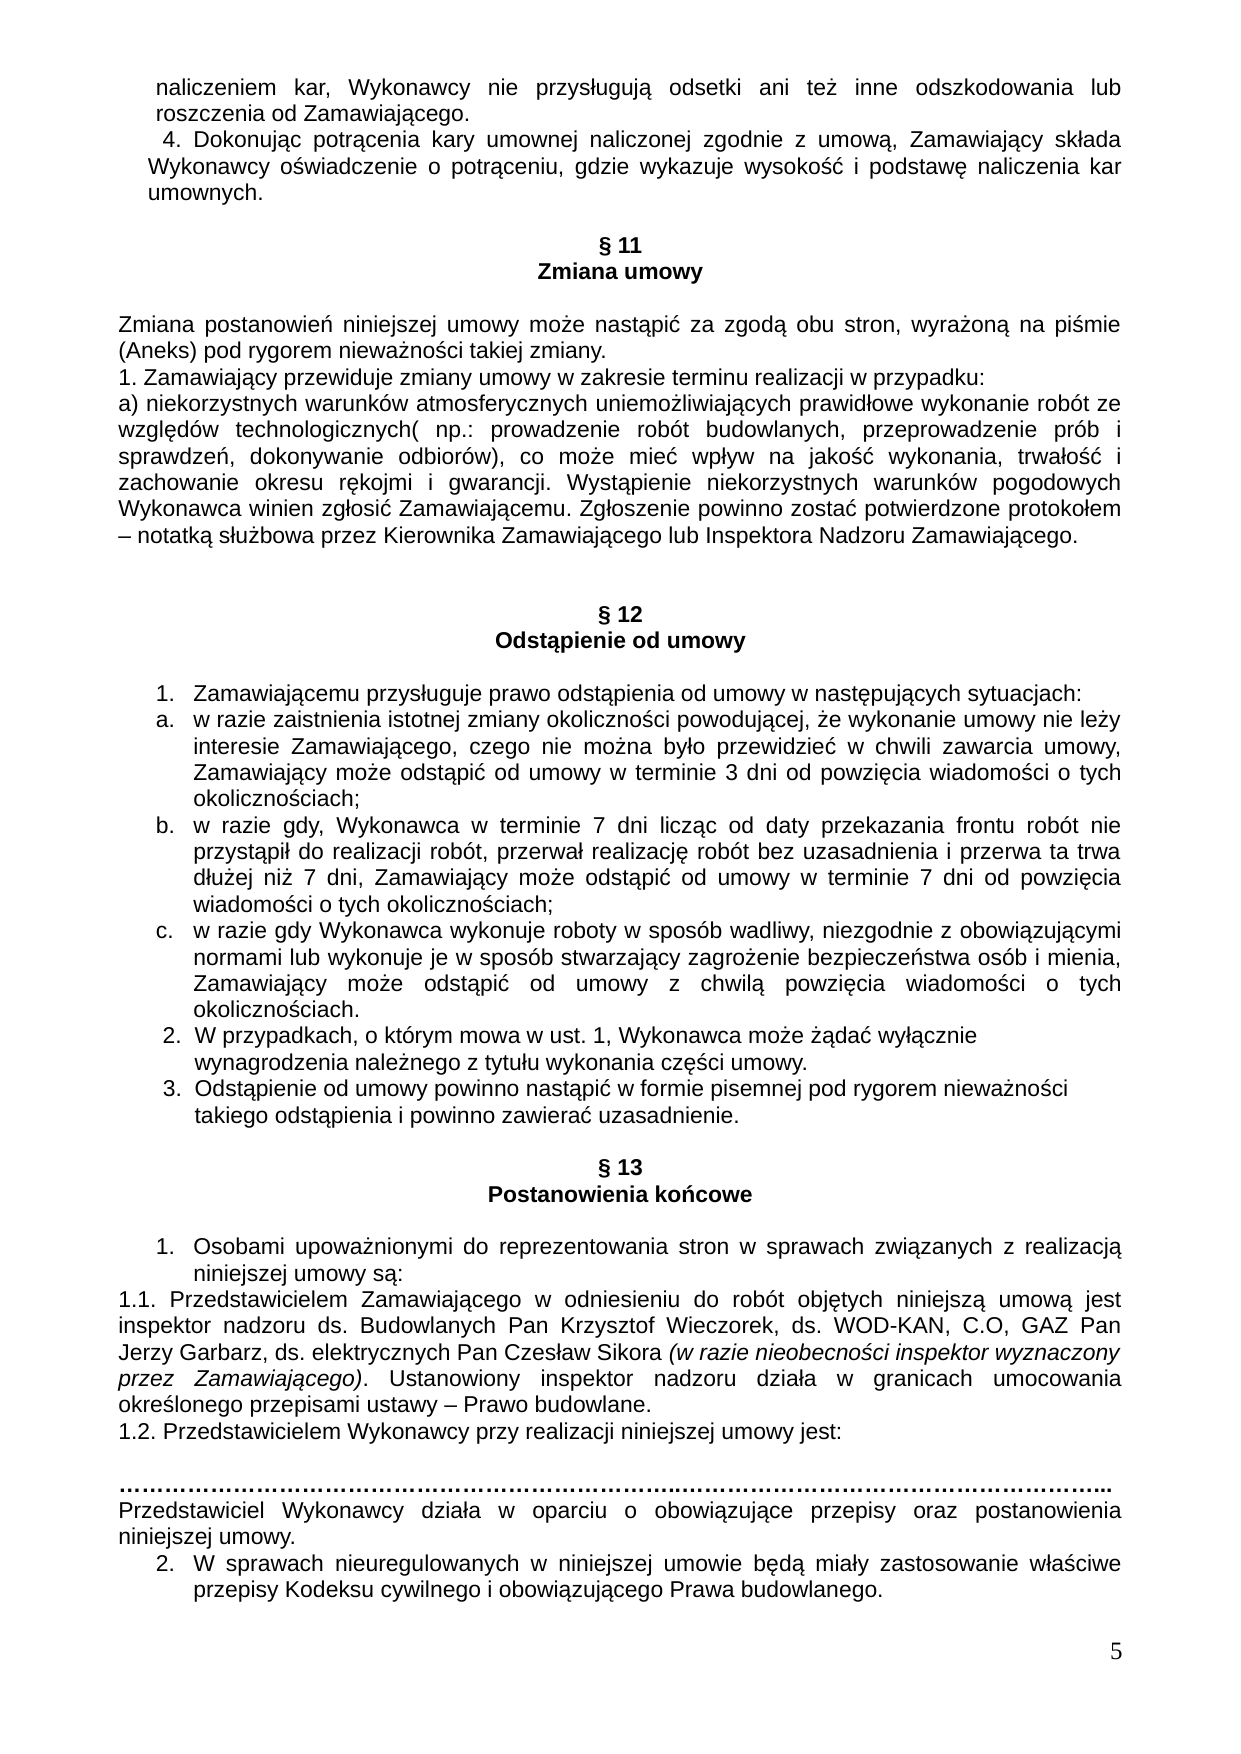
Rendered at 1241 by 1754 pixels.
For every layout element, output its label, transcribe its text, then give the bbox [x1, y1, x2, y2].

text § 13 [118, 1154, 1122, 1181]
list w razie zaistnienia istotnej zmiany okoliczności powodującej, że wykonanie umowy nie leży interesie Zamawiającego, czego nie można było przewidzieć w chwili zawarcia umowy, Zamawiający może odstąpić od umowy w terminie 3 dni od powzięcia wiadomości o tych okolicznościach; [156, 706, 1122, 812]
text 2. W przypadkach, o którym mowa w ust. 1, Wykonawca może żądać wyłącznie [162, 1022, 1122, 1049]
text a) niekorzystnych warunków atmosferycznych uniemożliwiających prawidłowe wykonanie robót ze względów technologicznych( np.: prowadzenie robót budowlanych, przeprowadzenie prób i sprawdzeń, dokonywanie odbiorów), co może mieć wpływ na jakość wykonania, trwałość i zachowanie okresu rękojmi i gwarancji. Wystąpienie niekorzystnych warunków pogodowych Wykonawca winien zgłosić Zamawiającemu. Zgłoszenie powinno zostać potwierdzone protokołem – notatką służbowa przez Kierownika Zamawiającego lub Inspektora Nadzoru Zamawiającego. [118, 390, 1122, 548]
text wynagrodzenia należnego z tytułu wykonania części umowy. [162, 1049, 1122, 1075]
text ………………………………………………………………..………………………………………………... [118, 1471, 1122, 1497]
text 1.2. Przedstawicielem Wykonawcy przy realizacji niniejszej umowy jest: [118, 1418, 1122, 1444]
text takiego odstąpienia i powinno zawierać uzasadnienie. [118, 1102, 1122, 1128]
text 1.1. Przedstawicielem Zamawiającego w odniesieniu do robót objętych niniejszą umową jest inspektor nadzoru ds. Budowlanych Pan Krzysztof Wieczorek, ds. WOD-KAN, C.O, GAZ Pan Jerzy Garbarz, ds. elektrycznych Pan Czesław Sikora (w razie nieobecności inspektor wyznaczony przez Zamawiającego). Ustanowiony inspektor nadzoru działa w granicach umocowania określonego przepisami ustawy – Prawo budowlane. [118, 1286, 1122, 1418]
text § 12 [118, 601, 1122, 627]
text Postanowienia końcowe [118, 1181, 1122, 1207]
text naliczeniem kar, Wykonawcy nie przysługują odsetki ani też inne odszkodowania lub roszczenia od Zamawiającego. [156, 74, 1122, 126]
list W sprawach nieuregulowanych w niniejszej umowie będą miały zastosowanie właściwe przepisy Kodeksu cywilnego i obowiązującego Prawa budowlanego. [156, 1549, 1122, 1602]
list w razie gdy, Wykonawca w terminie 7 dni licząc od daty przekazania frontu robót nie przystąpił do realizacji robót, przerwał realizację robót bez uzasadnienia i przerwa ta trwa dłużej niż 7 dni, Zamawiający może odstąpić od umowy w terminie 7 dni od powzięcia wiadomości o tych okolicznościach; [156, 812, 1122, 917]
text 1. Zamawiający przewiduje zmiany umowy w zakresie terminu realizacji w przypadku: [118, 364, 1122, 390]
text 4. Dokonując potrącenia kary umownej naliczonej zgodnie z umową, Zamawiający składa Wykonawcy oświadczenie o potrąceniu, gdzie wykazuje wysokość i podstawę naliczenia kar umownych. [148, 126, 1122, 206]
text Zmiana umowy [118, 258, 1122, 284]
text Przedstawiciel Wykonawcy działa w oparciu o obowiązujące przepisy oraz postanowienia niniejszej umowy. [118, 1497, 1122, 1549]
text Zmiana postanowień niniejszej umowy może nastąpić za zgodą obu stron, wyrażoną na piśmie (Aneks) pod rygorem nieważności takiej zmiany. [118, 311, 1122, 364]
list w razie gdy Wykonawca wykonuje roboty w sposób wadliwy, niezgodnie z obowiązującymi normami lub wykonuje je w sposób stwarzający zagrożenie bezpieczeństwa osób i mienia, Zamawiający może odstąpić od umowy z chwilą powzięcia wiadomości o tych okolicznościach. [156, 917, 1122, 1022]
list Zamawiającemu przysługuje prawo odstąpienia od umowy w następujących sytuacjach: [156, 680, 1122, 706]
text 3. Odstąpienie od umowy powinno nastąpić w formie pisemnej pod rygorem nieważności [118, 1075, 1122, 1102]
text Odstąpienie od umowy [118, 627, 1122, 653]
list Osobami upoważnionymi do reprezentowania stron w sprawach związanych z realizacją niniejszej umowy są: [156, 1233, 1122, 1286]
text § 11 [118, 232, 1122, 258]
